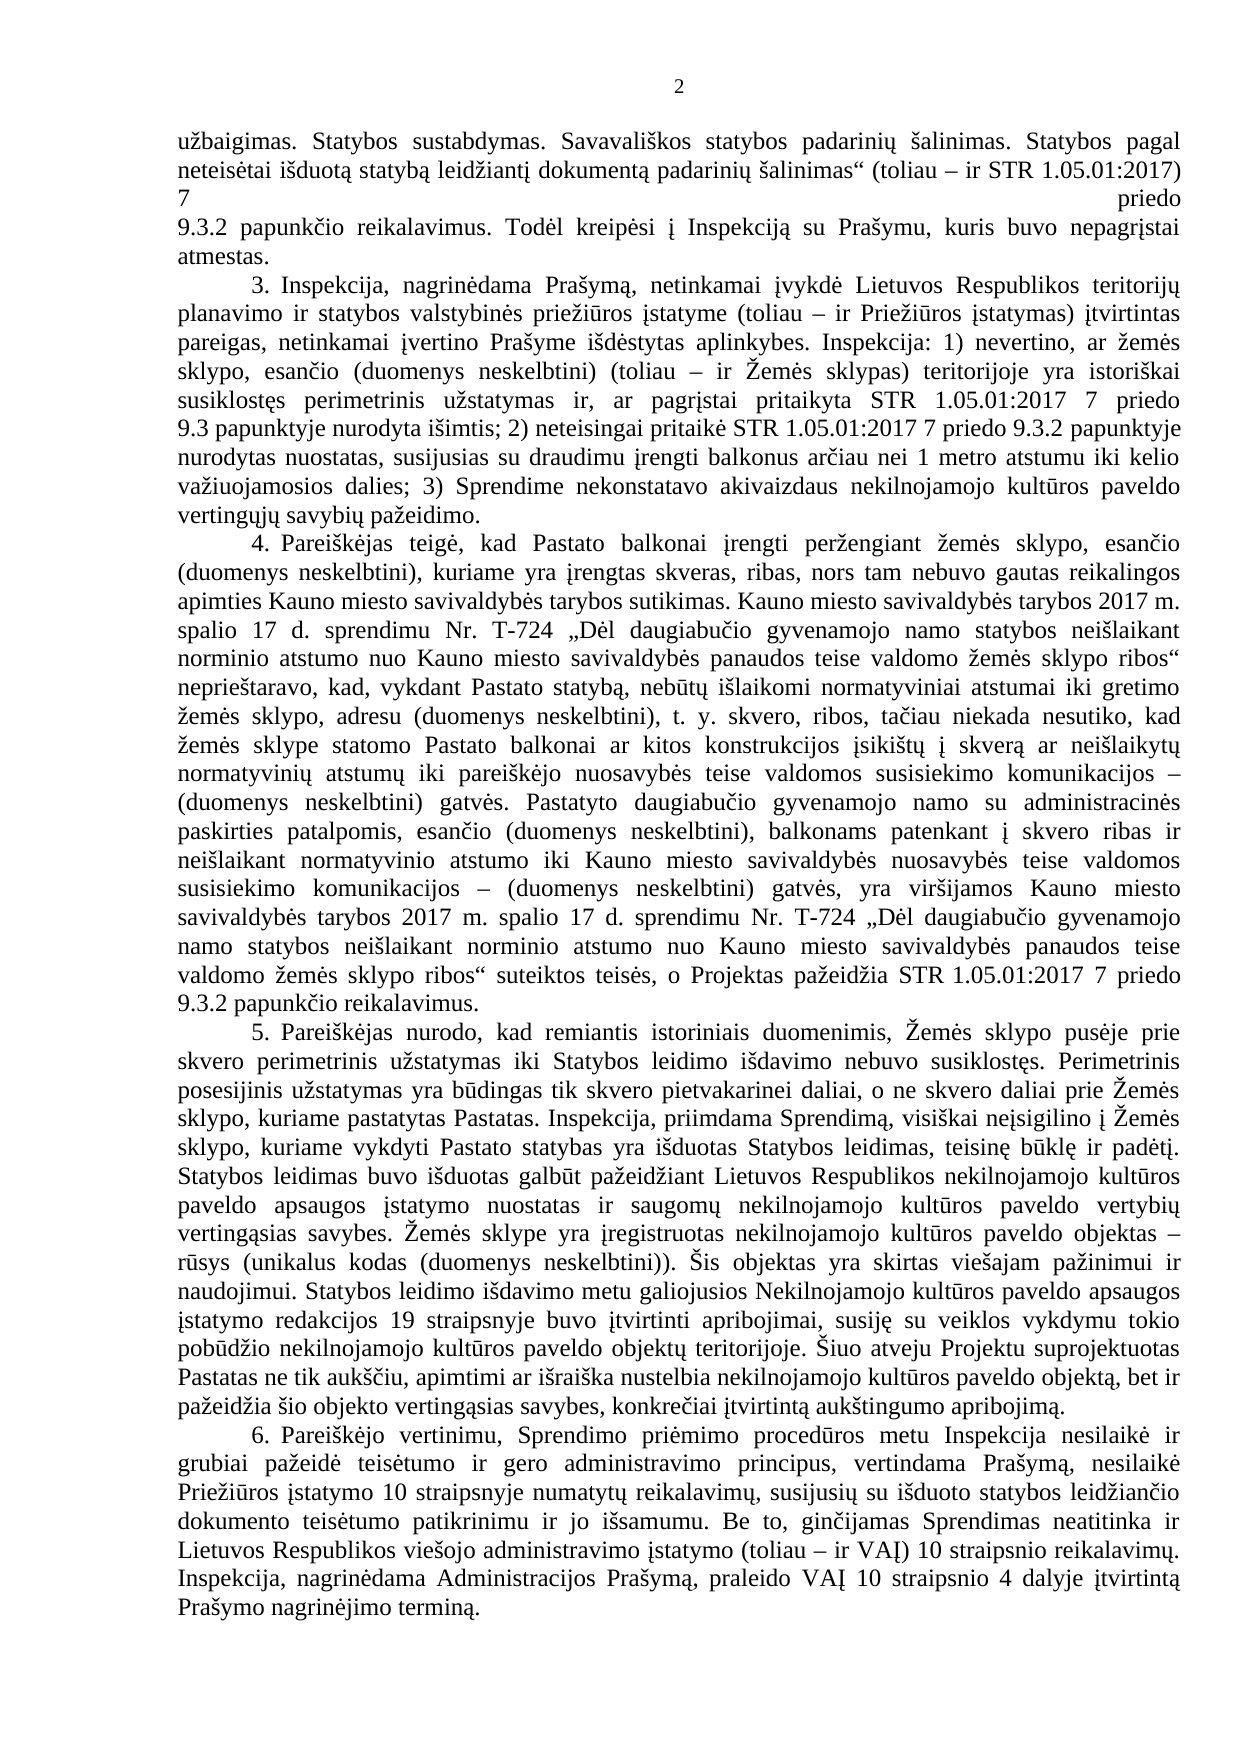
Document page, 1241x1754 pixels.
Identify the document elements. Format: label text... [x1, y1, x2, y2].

text 4. Pareiškėjas teigė, kad Pastato balkonai įrengti peržengiant žemės sklypo, esančio (duomenys neskelbtini), kuriame yra įrengtas skveras, ribas, nors tam nebuvo gautas reikalingos apimties Kauno miesto savivaldybės tarybos sutikimas. Kauno miesto savivaldybės tarybos 2017 m. spalio 17 d. sprendimu Nr. T-724 „Dėl daugiabučio gyvenamojo namo statybos neišlaikant norminio atstumo nuo Kauno miesto savivaldybės panaudos teise valdomo žemės sklypo ribos“ neprieštaravo, kad, vykdant Pastato statybą, nebūtų išlaikomi normatyviniai atstumai iki gretimo žemės sklypo, adresu (duomenys neskelbtini), t. y. skvero, ribos, tačiau niekada nesutiko, kad žemės sklype statomo Pastato balkonai ar kitos konstrukcijos įsikištų į skverą ar neišlaikytų normatyvinių atstumų iki pareiškėjo nuosavybės teise valdomos susisiekimo komunikacijos – (duomenys neskelbtini) gatvės. Pastatyto daugiabučio gyvenamojo namo su administracinės paskirties patalpomis, esančio (duomenys neskelbtini), balkonams patenkant į skvero ribas ir neišlaikant normatyvinio atstumo iki Kauno miesto savivaldybės nuosavybės teise valdomos susisiekimo komunikacijos – (duomenys neskelbtini) gatvės, yra viršijamos Kauno miesto savivaldybės tarybos 2017 m. spalio 17 d. sprendimu Nr. T-724 „Dėl daugiabučio gyvenamojo namo statybos neišlaikant norminio atstumo nuo Kauno miesto savivaldybės panaudos teise valdomo žemės sklypo ribos“ suteiktos teisės, o Projektas pažeidžia STR 1.05.01:2017 7 priedo 9.3.2 papunkčio reikalavimus. [177, 528, 1181, 1017]
text 6. Pareiškėjo vertinimu, Sprendimo priėmimo procedūros metu Inspekcija nesilaikė ir grubiai pažeidė teisėtumo ir gero administravimo principus, vertindama Prašymą, nesilaikė Priežiūros įstatymo 10 straipsnyje numatytų reikalavimų, susijusių su išduoto statybos leidžiančio dokumento teisėtumo patikrinimu ir jo išsamumu. Be to, ginčijamas Sprendimas neatitinka ir Lietuvos Respublikos viešojo administravimo įstatymo (toliau – ir VAĮ) 10 straipsnio reikalavimų. Inspekcija, nagrinėdama Administracijos Prašymą, praleido VAĮ 10 straipsnio 4 dalyje įtvirtintą Prašymo nagrinėjimo terminą. [177, 1420, 1181, 1621]
text 3. Inspekcija, nagrinėdama Prašymą, netinkamai įvykdė Lietuvos Respublikos teritorijų planavimo ir statybos valstybinės priežiūros įstatyme (toliau – ir Priežiūros įstatymas) įtvirtintas pareigas, netinkamai įvertino Prašyme išdėstytas aplinkybes. Inspekcija: 1) nevertino, ar žemės sklypo, esančio (duomenys neskelbtini) (toliau – ir Žemės sklypas) teritorijoje yra istoriškai susiklostęs perimetrinis užstatymas ir, ar pagrįstai pritaikyta STR 1.05.01:2017 7 priedo 9.3 papunktyje nurodyta išimtis; 2) neteisingai pritaikė STR 1.05.01:2017 7 priedo 9.3.2 papunktyje nurodytas nuostatas, susijusias su draudimu įrengti balkonus arčiau nei 1 metro atstumu iki kelio važiuojamosios dalies; 3) Sprendime nekonstatavo akivaizdaus nekilnojamojo kultūros paveldo vertingųjų savybių pažeidimo. [177, 270, 1181, 528]
text užbaigimas. Statybos sustabdymas. Savavališkos statybos padarinių šalinimas. Statybos pagal neteisėtai išduotą statybą leidžiantį dokumentą padarinių šalinimas“ (toliau – ir STR 1.05.01:2017) 7 priedo 9.3.2 papunkčio reikalavimus. Todėl kreipėsi į Inspekciją su Prašymu, kuris buvo nepagrįstai atmestas. [177, 126, 1181, 270]
text 5. Pareiškėjas nurodo, kad remiantis istoriniais duomenimis, Žemės sklypo pusėje prie skvero perimetrinis užstatymas iki Statybos leidimo išdavimo nebuvo susiklostęs. Perimetrinis posesijinis užstatymas yra būdingas tik skvero pietvakarinei daliai, o ne skvero daliai prie Žemės sklypo, kuriame pastatytas Pastatas. Inspekcija, priimdama Sprendimą, visiškai neįsigilino į Žemės sklypo, kuriame vykdyti Pastato statybas yra išduotas Statybos leidimas, teisinę būklę ir padėtį. Statybos leidimas buvo išduotas galbūt pažeidžiant Lietuvos Respublikos nekilnojamojo kultūros paveldo apsaugos įstatymo nuostatas ir saugomų nekilnojamojo kultūros paveldo vertybių vertingąsias savybes. Žemės sklype yra įregistruotas nekilnojamojo kultūros paveldo objektas – rūsys (unikalus kodas (duomenys neskelbtini)). Šis objektas yra skirtas viešajam pažinimui ir naudojimui. Statybos leidimo išdavimo metu galiojusios Nekilnojamojo kultūros paveldo apsaugos įstatymo redakcijos 19 straipsnyje buvo įtvirtinti apribojimai, susiję su veiklos vykdymu tokio pobūdžio nekilnojamojo kultūros paveldo objektų teritorijoje. Šiuo atveju Projektu suprojektuotas Pastatas ne tik aukščiu, apimtimi ar išraiška nustelbia nekilnojamojo kultūros paveldo objektą, bet ir pažeidžia šio objekto vertingąsias savybes, konkrečiai įtvirtintą aukštingumo apribojimą. [177, 1017, 1181, 1420]
